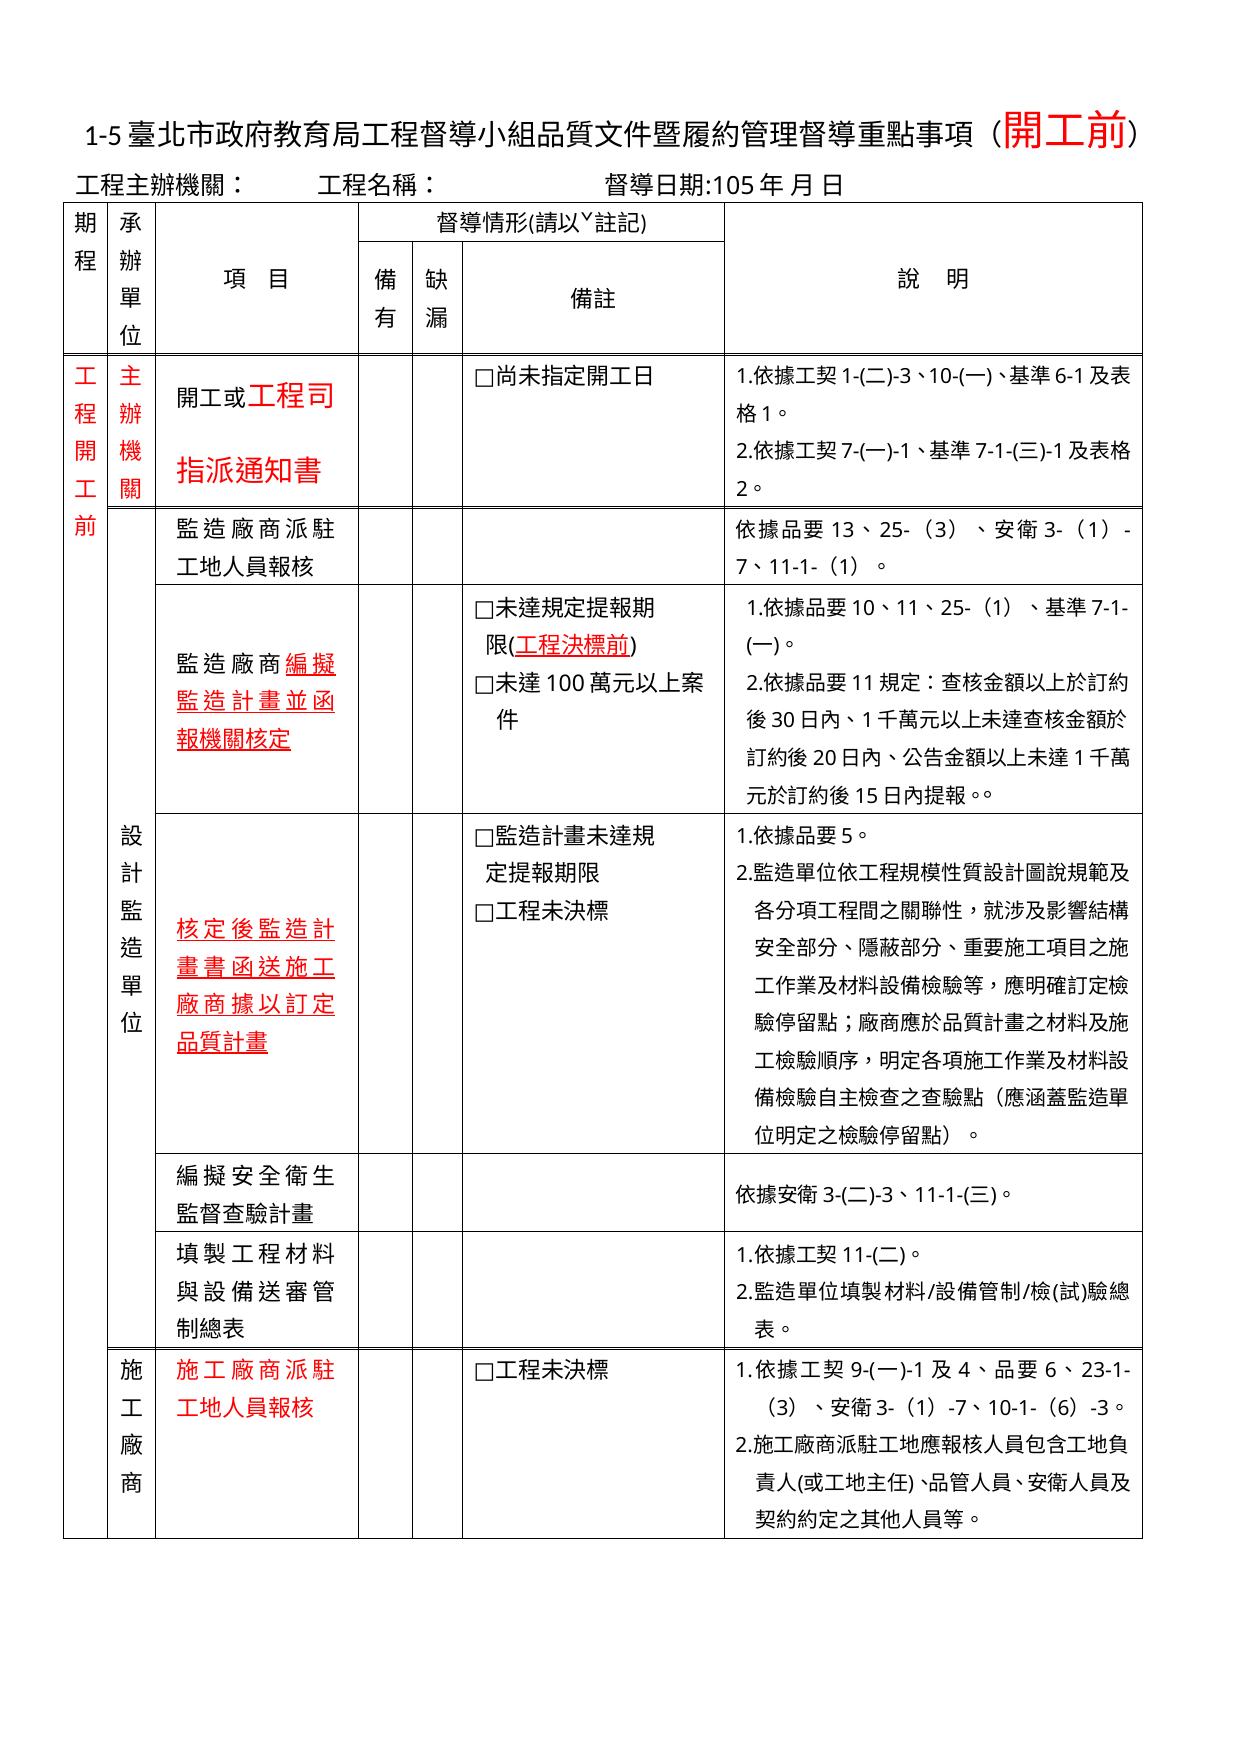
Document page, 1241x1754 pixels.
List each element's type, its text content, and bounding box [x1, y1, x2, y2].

table_cell 工程開工前 [64, 356, 107, 1537]
table_cell [413, 356, 462, 506]
table_cell 核定後監造計畫書函送施工廠商據以訂定品質計畫 [156, 814, 358, 1153]
table_cell 填製工程材料與設備送審管制總表 [156, 1232, 358, 1347]
table_cell [413, 1232, 462, 1347]
table_cell 施工廠商派駐工地人員報核 [156, 1350, 358, 1537]
table_header 督導情形(請以ˇ註記) [359, 203, 724, 241]
table_cell [413, 1350, 462, 1537]
table_header 承辦單位 [108, 203, 155, 353]
table_cell [413, 585, 462, 812]
table_cell [463, 1154, 724, 1231]
table_cell 監造廠商派駐工地人員報核 [156, 509, 358, 584]
table_cell 設計監造單位 [108, 509, 155, 1347]
table_cell 開工或工程司指派通知書 [156, 356, 358, 506]
table_header 項 目 [156, 203, 358, 353]
table_cell 備註 [463, 242, 724, 353]
table_cell 依據安衛3-(二)-3、11-1-(三)。 [725, 1154, 1142, 1231]
table_cell □尚未指定開工日 [463, 356, 724, 506]
table_cell [463, 509, 724, 584]
table_cell [359, 1232, 412, 1347]
table_cell 備有 [359, 242, 412, 353]
table_cell 1.依據工契1-(二)-3、10-(一)、基準6-1及表格1。 2.依據工契7-(一)-1、基準7-1-(三)-1及表格2。 [725, 356, 1142, 506]
table_cell [359, 509, 412, 584]
table_cell [359, 1350, 412, 1537]
table_cell [359, 356, 412, 506]
table_cell [413, 814, 462, 1153]
table_cell [359, 1154, 412, 1231]
table_cell 1.依據品要5。 2.監造單位依工程規模性質設計圖說規範及各分項工程間之關聯性，就涉及影響結構安全部分、隱蔽部分、重要施工項目之施工作業及材料設備檢驗等，應明確訂定檢驗停留點；廠商應於品質計畫之材料及施工檢驗順序，明定各項施工作業及材料設備檢驗自主檢查之查驗點（應涵蓋監造單位明定之檢驗停留點）。 [725, 814, 1142, 1153]
table_cell 編擬安全衛生監督查驗計畫 [156, 1154, 358, 1231]
table_cell 1.依據品要10、11、25-（1）、基準7-1-(一)。 2.依據品要11規定：查核金額以上於訂約後30日內、1千萬元以上未達查核金額於訂約後20日內、公告金額以上未達1千萬元於訂約後15日內提報。。 [725, 585, 1142, 812]
text 1-5臺北市政府教育局工程督導小組品質文件暨履約管理督導重點事項（開工前） [75, 89, 1165, 164]
table_header 期程 [64, 203, 107, 353]
table_cell 監造廠商編擬監造計畫並函報機關核定 [156, 585, 358, 812]
table_cell 缺漏 [413, 242, 462, 353]
table_cell 依據品要13、25-（3）、安衛3-（1）-7、11-1-（1）。 [725, 509, 1142, 584]
table_cell □工程未決標 [463, 1350, 724, 1537]
table_cell 施工廠商 [108, 1350, 155, 1537]
table_cell [359, 585, 412, 812]
table_cell 依據工契11-(二)。 監造單位填製材料/設備管制/檢(試)驗總表。 [725, 1232, 1142, 1347]
table_header 說 明 [725, 203, 1142, 353]
text 工程主辦機關： 工程名稱： 督導日期:105年 月 日 [75, 164, 1165, 202]
table_cell [413, 509, 462, 584]
table_cell [463, 1232, 724, 1347]
table_cell □監造計畫未達規 定提報期限 □工程未決標 [463, 814, 724, 1153]
table_cell [359, 814, 412, 1153]
table_cell 主辦機關 [108, 356, 155, 506]
table_cell 1.依據工契9-(一)-1及4、品要6、23-1-（3）、安衛3-（1）-7、10-1-（6）-3。 2.施工廠商派駐工地應報核人員包含工地負責人(或工地主任)、品管人員、安衛人員及契約約定之其他人員等。 [725, 1350, 1142, 1537]
table_cell [413, 1154, 462, 1231]
table_cell □未達規定提報期 限(工程決標前) □未達100萬元以上案件 [463, 585, 724, 812]
